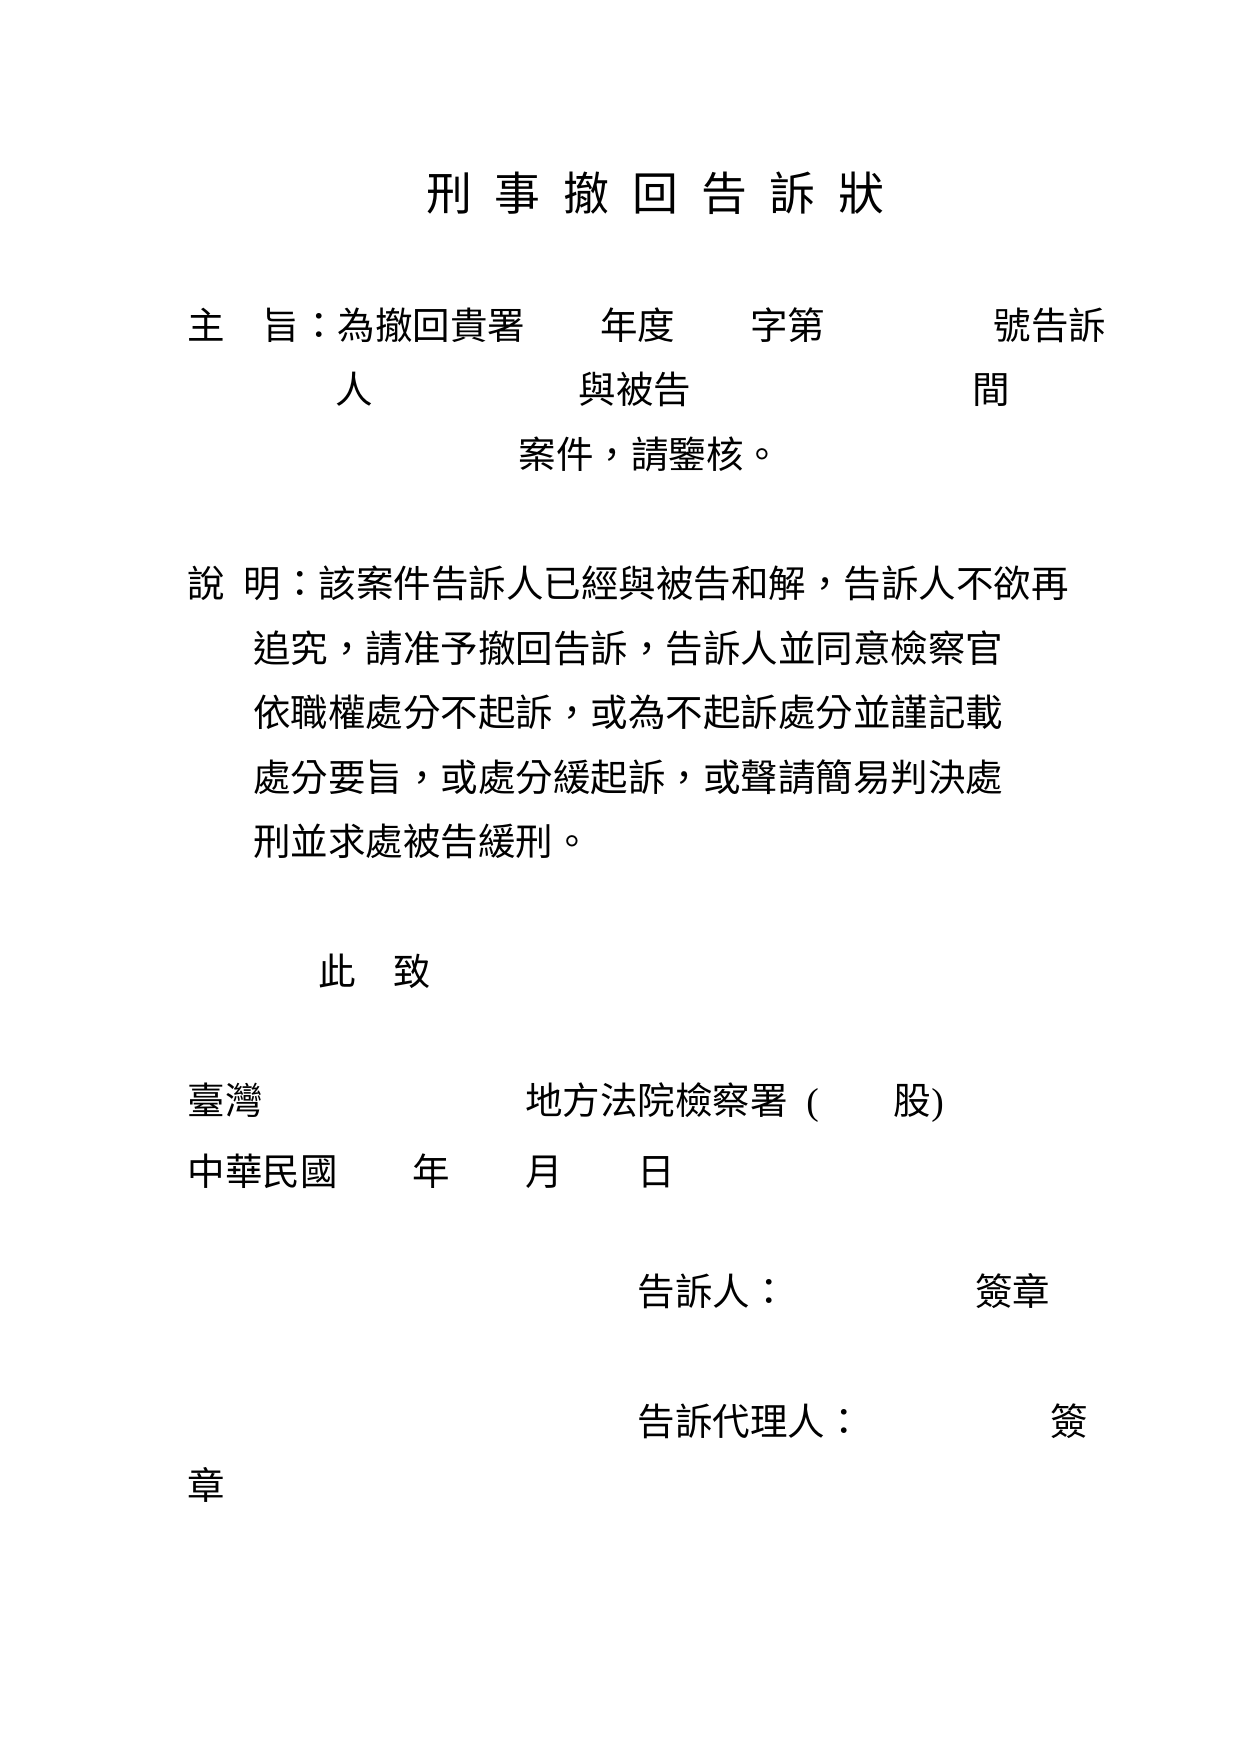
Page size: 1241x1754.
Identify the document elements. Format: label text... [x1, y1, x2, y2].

text 案件，請鑒核。 [275, 417, 1122, 481]
text 告訴人： 簽章 [187, 1254, 1122, 1319]
text 告訴代理人： 簽章 [187, 1383, 1122, 1512]
text 處分要旨，或處分緩起訴，或聲請簡易判決處 [187, 739, 1122, 804]
text 刑 事 撤 回 告 訴 狀 [187, 158, 1122, 223]
text 臺灣 地方法院檢察署 ( 股) [187, 1062, 1122, 1127]
text 追究，請准予撤回告訴，告訴人並同意檢察官 [187, 610, 1122, 675]
text 此 致 [187, 933, 1122, 998]
text 說 明：該案件告訴人已經與被告和解，告訴人不欲再 [187, 546, 1122, 610]
text 中華民國 年 月 日 [187, 1127, 1122, 1189]
text 依職權處分不起訴，或為不起訴處分並謹記載 [187, 675, 1122, 739]
text 主 旨：為撤回貴署 年度 字第 號告訴人 與被告 間 [187, 287, 1122, 417]
text 刑並求處被告緩刑。 [187, 804, 1122, 869]
